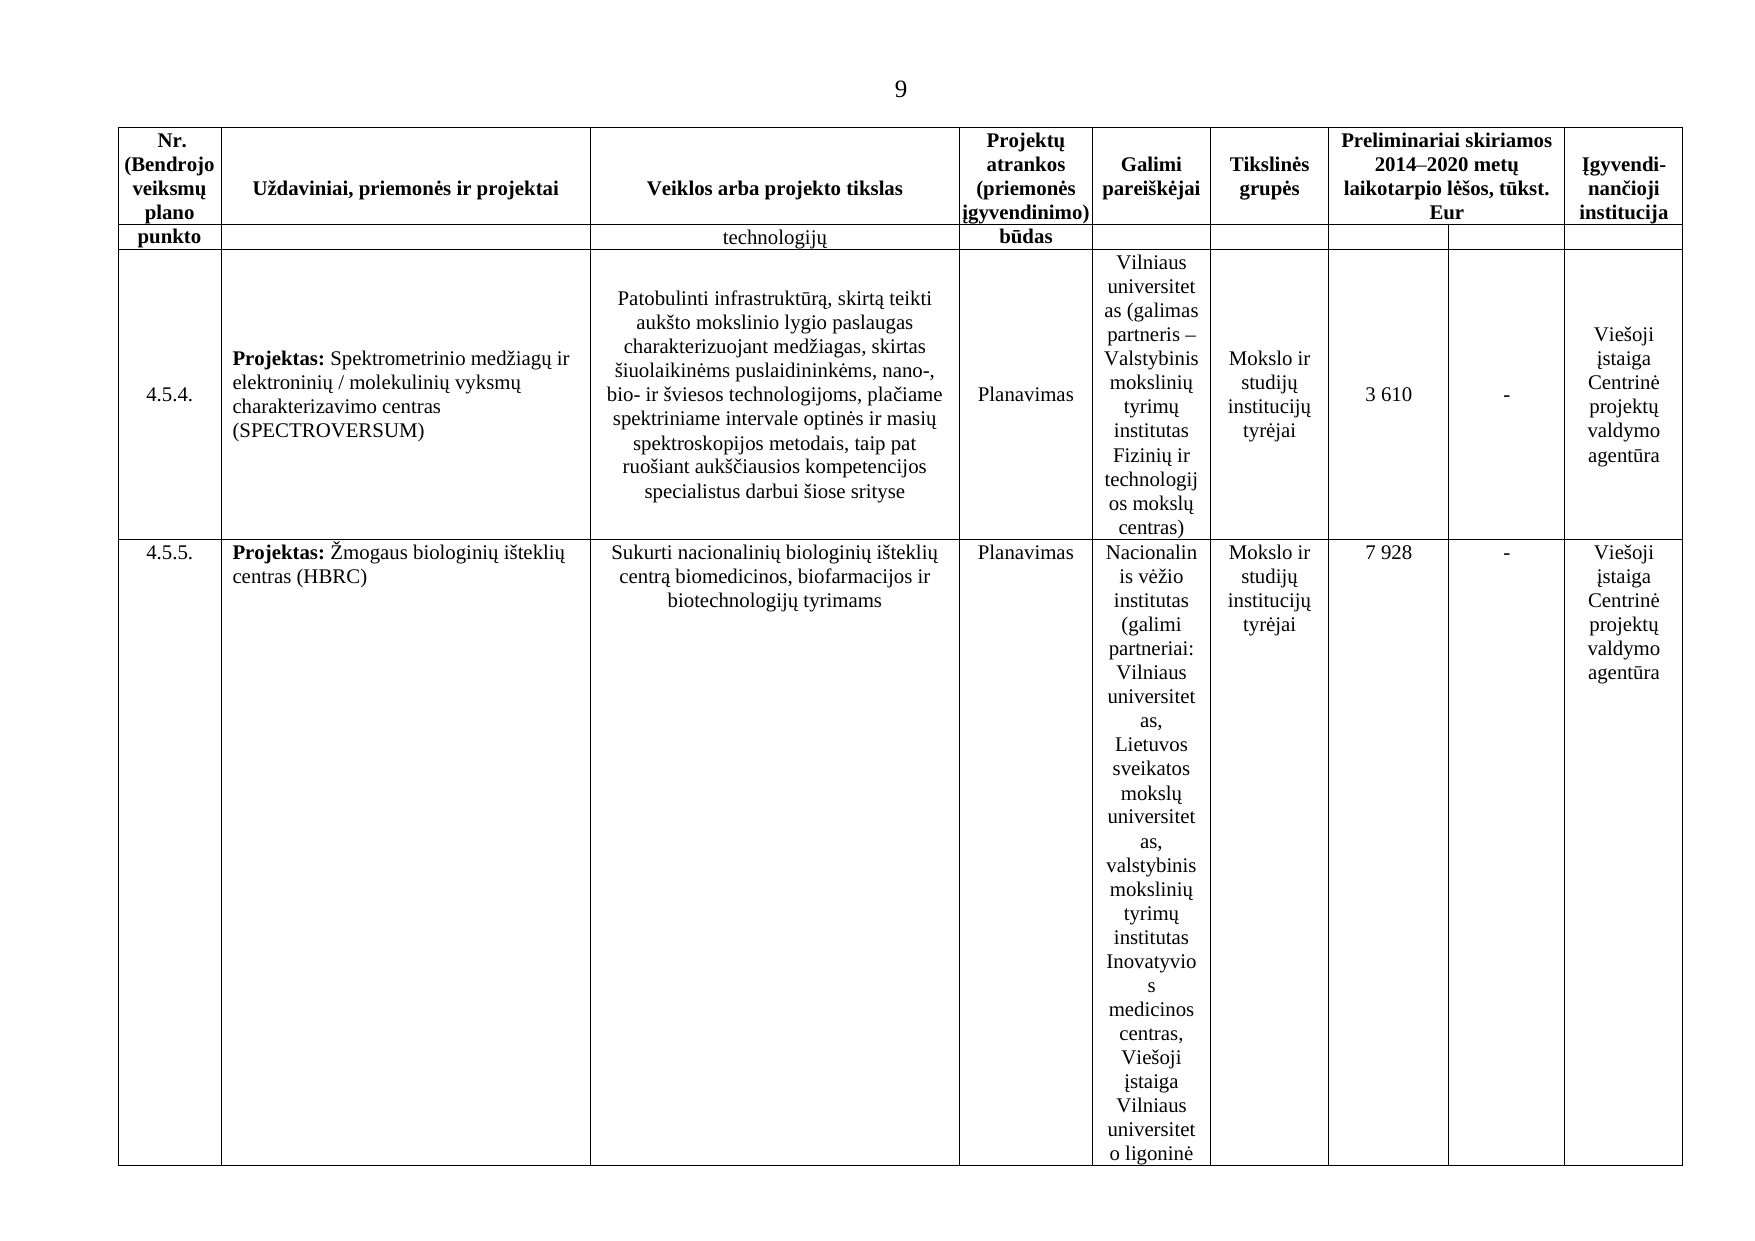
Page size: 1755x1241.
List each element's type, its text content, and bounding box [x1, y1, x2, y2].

table_cell [1565, 225, 1682, 249]
table_cell Patobulinti infrastruktūrą, skirtą teikti aukšto mokslinio lygio paslaugas charakterizuojant medžiagas, skirtas šiuolaikinėms puslaidininkėms, nano-, bio- ir šviesos technologijoms, plačiame spektriniame intervale optinės ir masių spektroskopijos metodais, taip pat ruošiant aukščiausios kompetencijos specialistus darbui šiose srityse [591, 250, 959, 539]
table_cell [1211, 225, 1328, 249]
table_header Tikslinės grupės [1211, 128, 1328, 224]
table_cell Viešoji įstaiga Centrinė projektų valdymo agentūra [1565, 250, 1682, 539]
table_header Galimi pareiškėjai [1093, 128, 1210, 224]
table_cell - [1449, 540, 1564, 1165]
table_header Nr. (Bendrojo veiksmų plano punkto Nr.) [119, 128, 221, 224]
table_header Veiklos arba projekto tikslas [591, 128, 959, 224]
table_header Įgyvendi-nančioji institucija [1565, 128, 1682, 224]
table_cell [1329, 225, 1448, 249]
table_cell Viešoji įstaiga Centrinė projektų valdymo agentūra [1565, 540, 1682, 1165]
table_cell technologijų [591, 225, 959, 249]
table_cell Vilniaus universitetas (galimas partneris – Valstybinis mokslinių tyrimų institutas Fizinių ir technologijos mokslų centras) [1093, 250, 1210, 539]
table_cell - [1449, 225, 1564, 249]
table_header Preliminariai skiriamos 2014–2020 metų laikotarpio lėšos, tūkst. Eur [1329, 128, 1564, 224]
table_cell [1093, 225, 1210, 249]
table_header Projektų atrankos (priemonės įgyvendinimo) būdas [960, 128, 1092, 224]
table_cell Projektas: Žmogaus biologinių išteklių centras (HBRC) [222, 540, 590, 1165]
table_cell Projektas: Spektrometrinio medžiagų ir elektroninių / molekulinių vyksmų charakterizavimo centras (SPECTROVERSUM) [222, 250, 590, 539]
table_cell 4.5.4. [119, 250, 221, 539]
table_cell 3 610 [1329, 250, 1448, 539]
table_cell 7 928 [1329, 540, 1448, 1165]
table_cell Planavimas [960, 250, 1092, 539]
table_cell - [1449, 250, 1564, 539]
table_cell Mokslo ir studijų institucijų tyrėjai [1211, 250, 1328, 539]
table_cell Nacionalinis vėžio institutas (galimi partneriai: Vilniaus universitetas, Lietuvos sveikatos mokslų universitetas, valstybinis mokslinių tyrimų institutas Inovatyvios medicinos centras, Viešoji įstaiga Vilniaus universiteto ligoninė Santaros klinikos, Lietuvos sveikatos mokslų universiteto ligoninė Kauno klinikos) [1093, 540, 1210, 1165]
table_cell 4.5.5. [119, 540, 221, 1165]
table_cell Mokslo ir studijų institucijų tyrėjai [1211, 540, 1328, 1165]
table_header Uždaviniai, priemonės ir projektai [222, 128, 590, 224]
table_cell Planavimas [960, 540, 1092, 1165]
table_cell [222, 225, 590, 249]
table_cell Planavimas [960, 225, 1092, 249]
table_cell 4.5.3. [119, 225, 221, 249]
table_cell Sukurti nacionalinių biologinių išteklių centrą biomedicinos, biofarmacijos ir biotechnologijų tyrimams [591, 540, 959, 1165]
